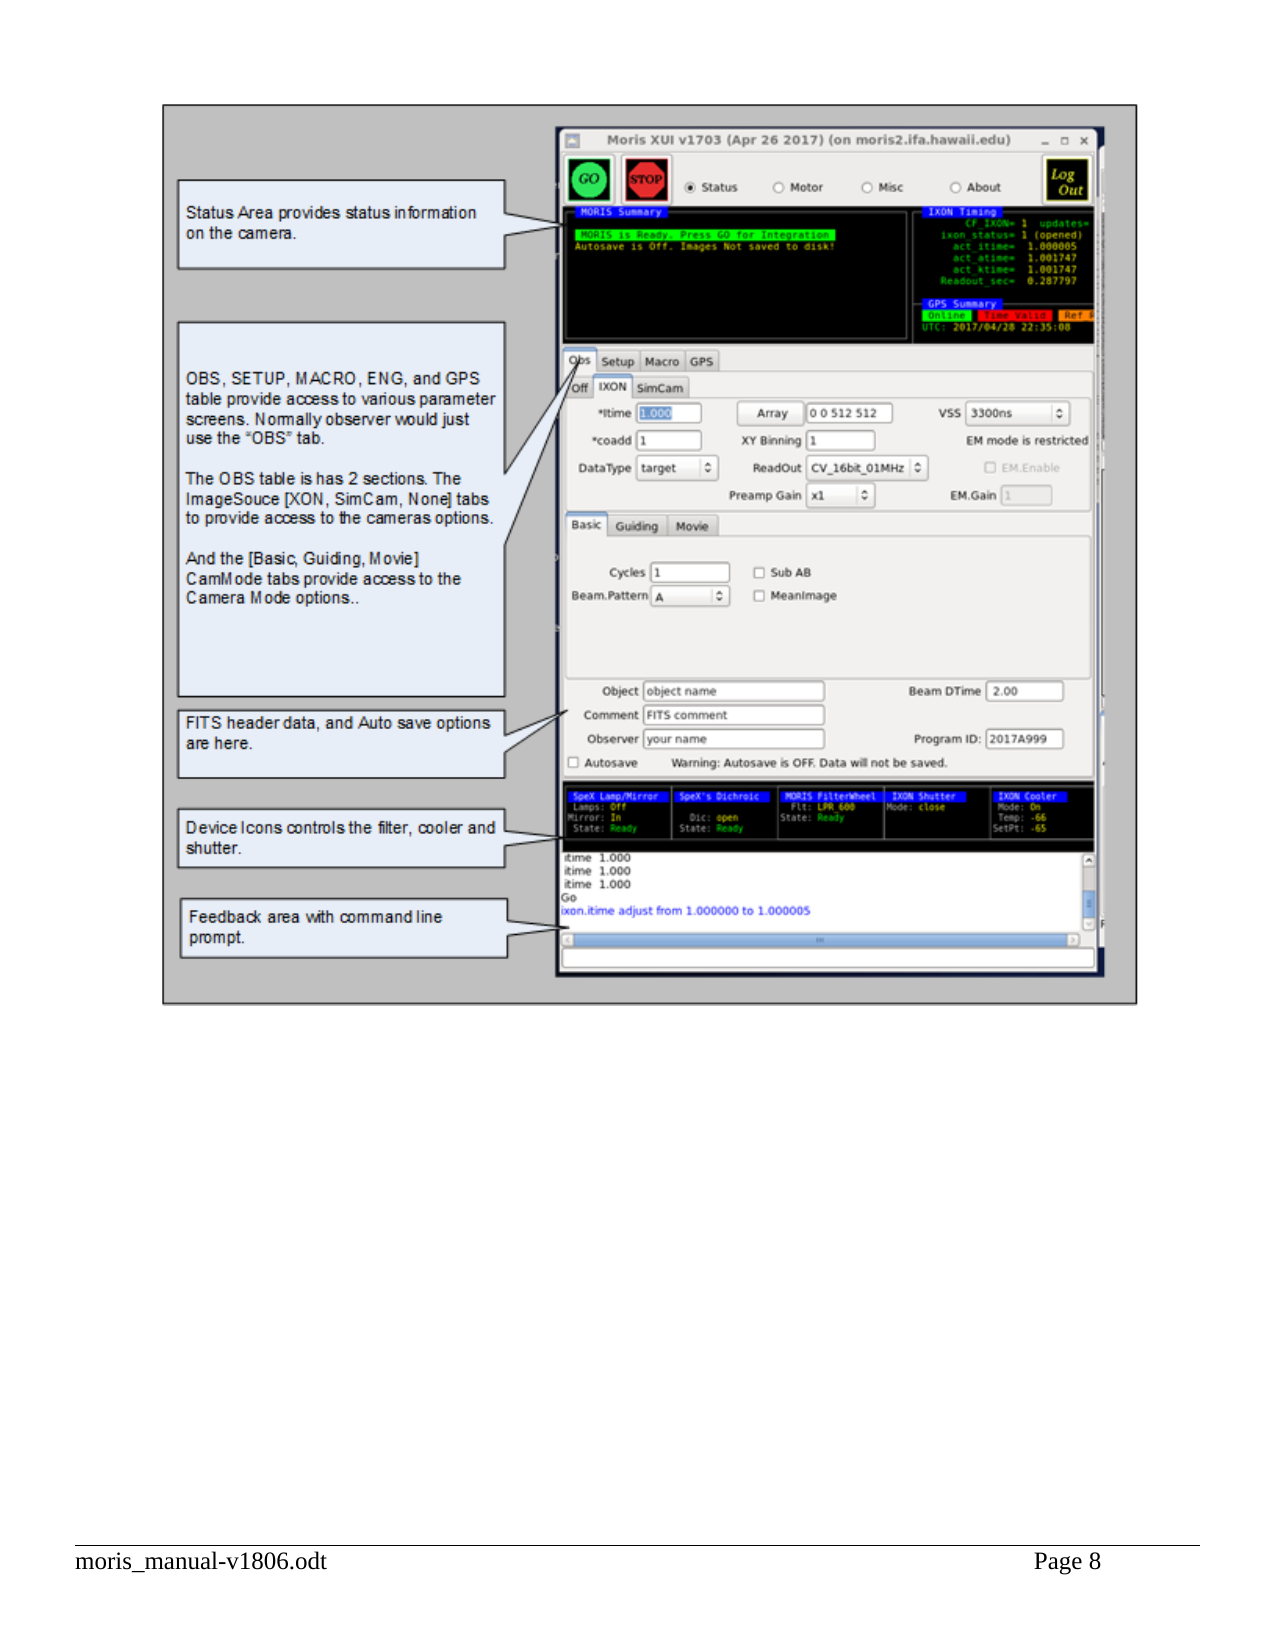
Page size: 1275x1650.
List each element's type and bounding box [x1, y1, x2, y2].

picture [161, 103, 1139, 1006]
